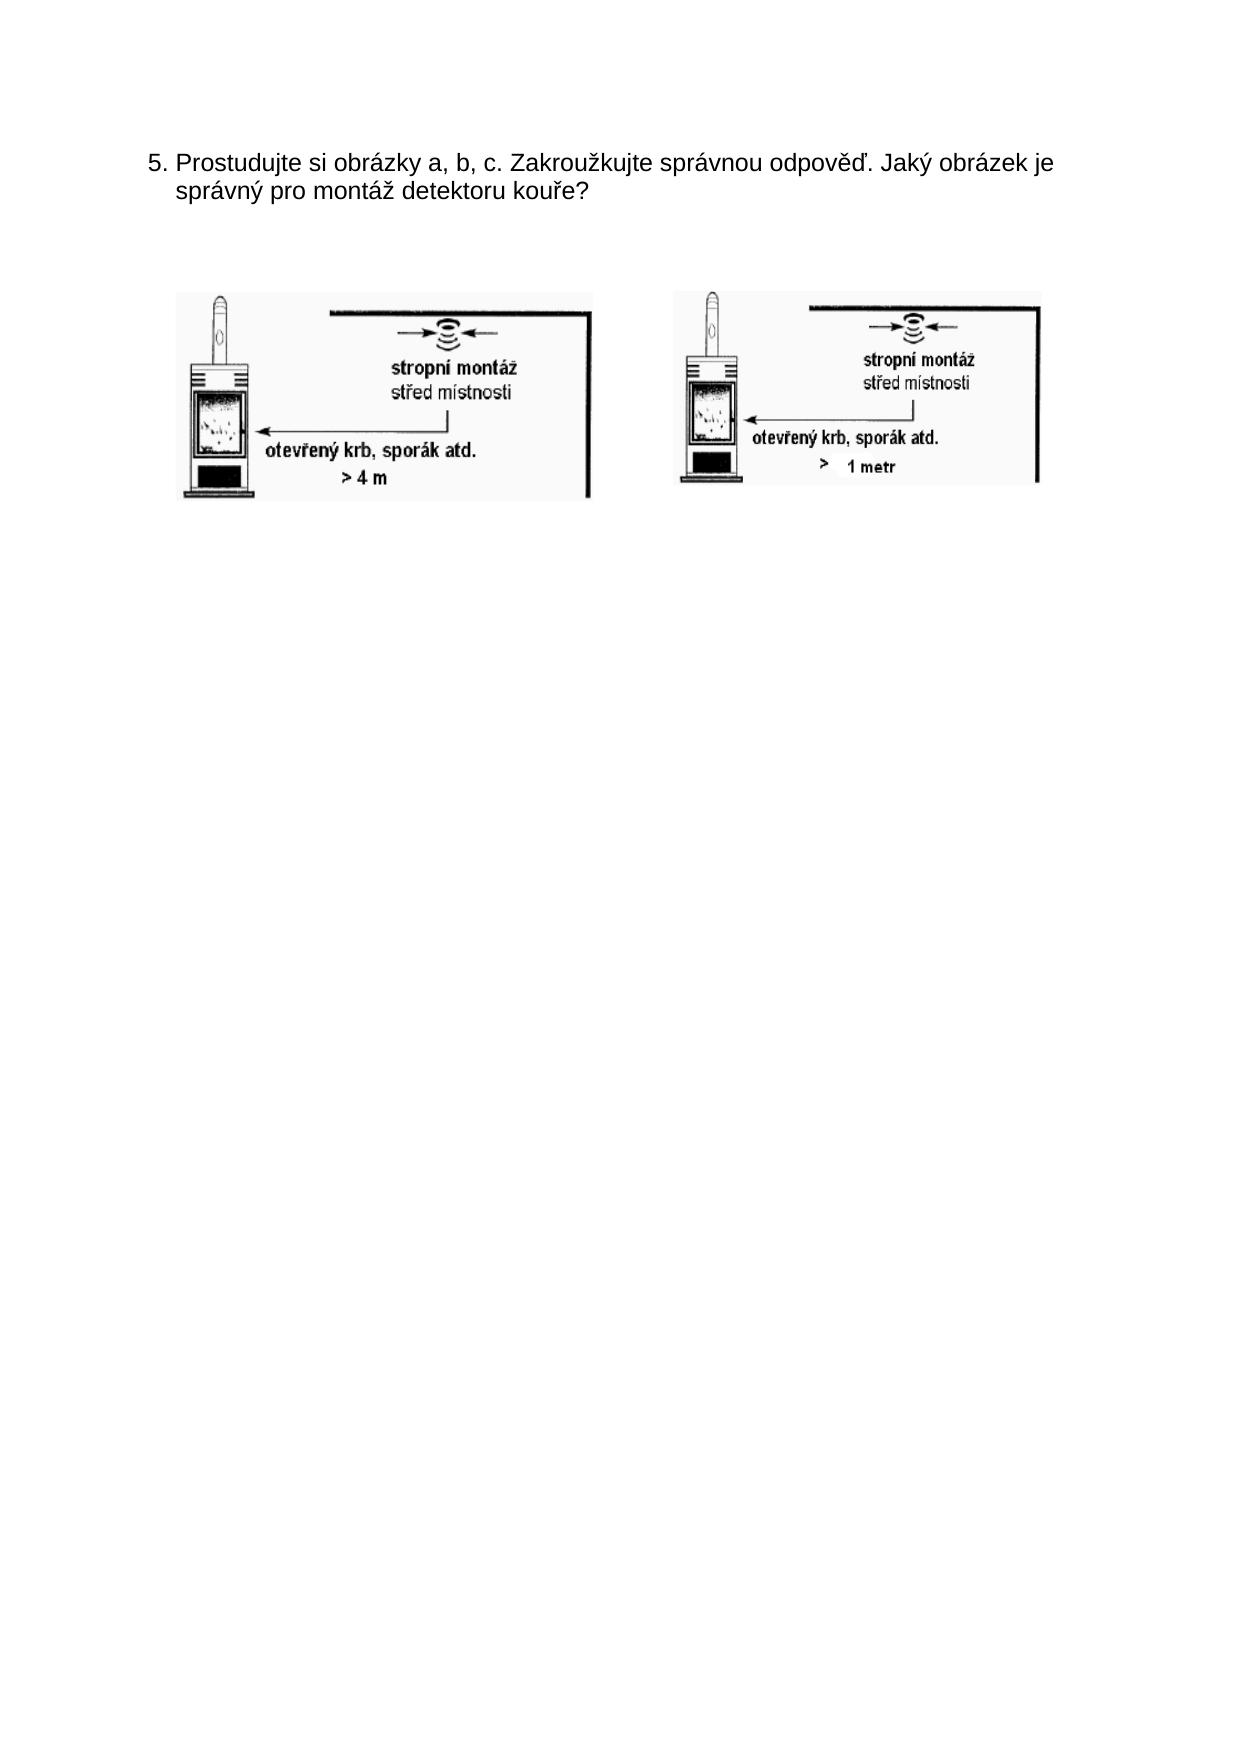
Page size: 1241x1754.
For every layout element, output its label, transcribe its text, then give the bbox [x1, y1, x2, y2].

text správný pro montáž detektoru kouře? [148, 176, 1093, 205]
text 5. Prostudujte si obrázky a, b, c. Zakroužkujte správnou odpověď. Jaký obrázek je [148, 148, 1093, 176]
picture [167, 291, 597, 508]
picture [671, 291, 1044, 487]
